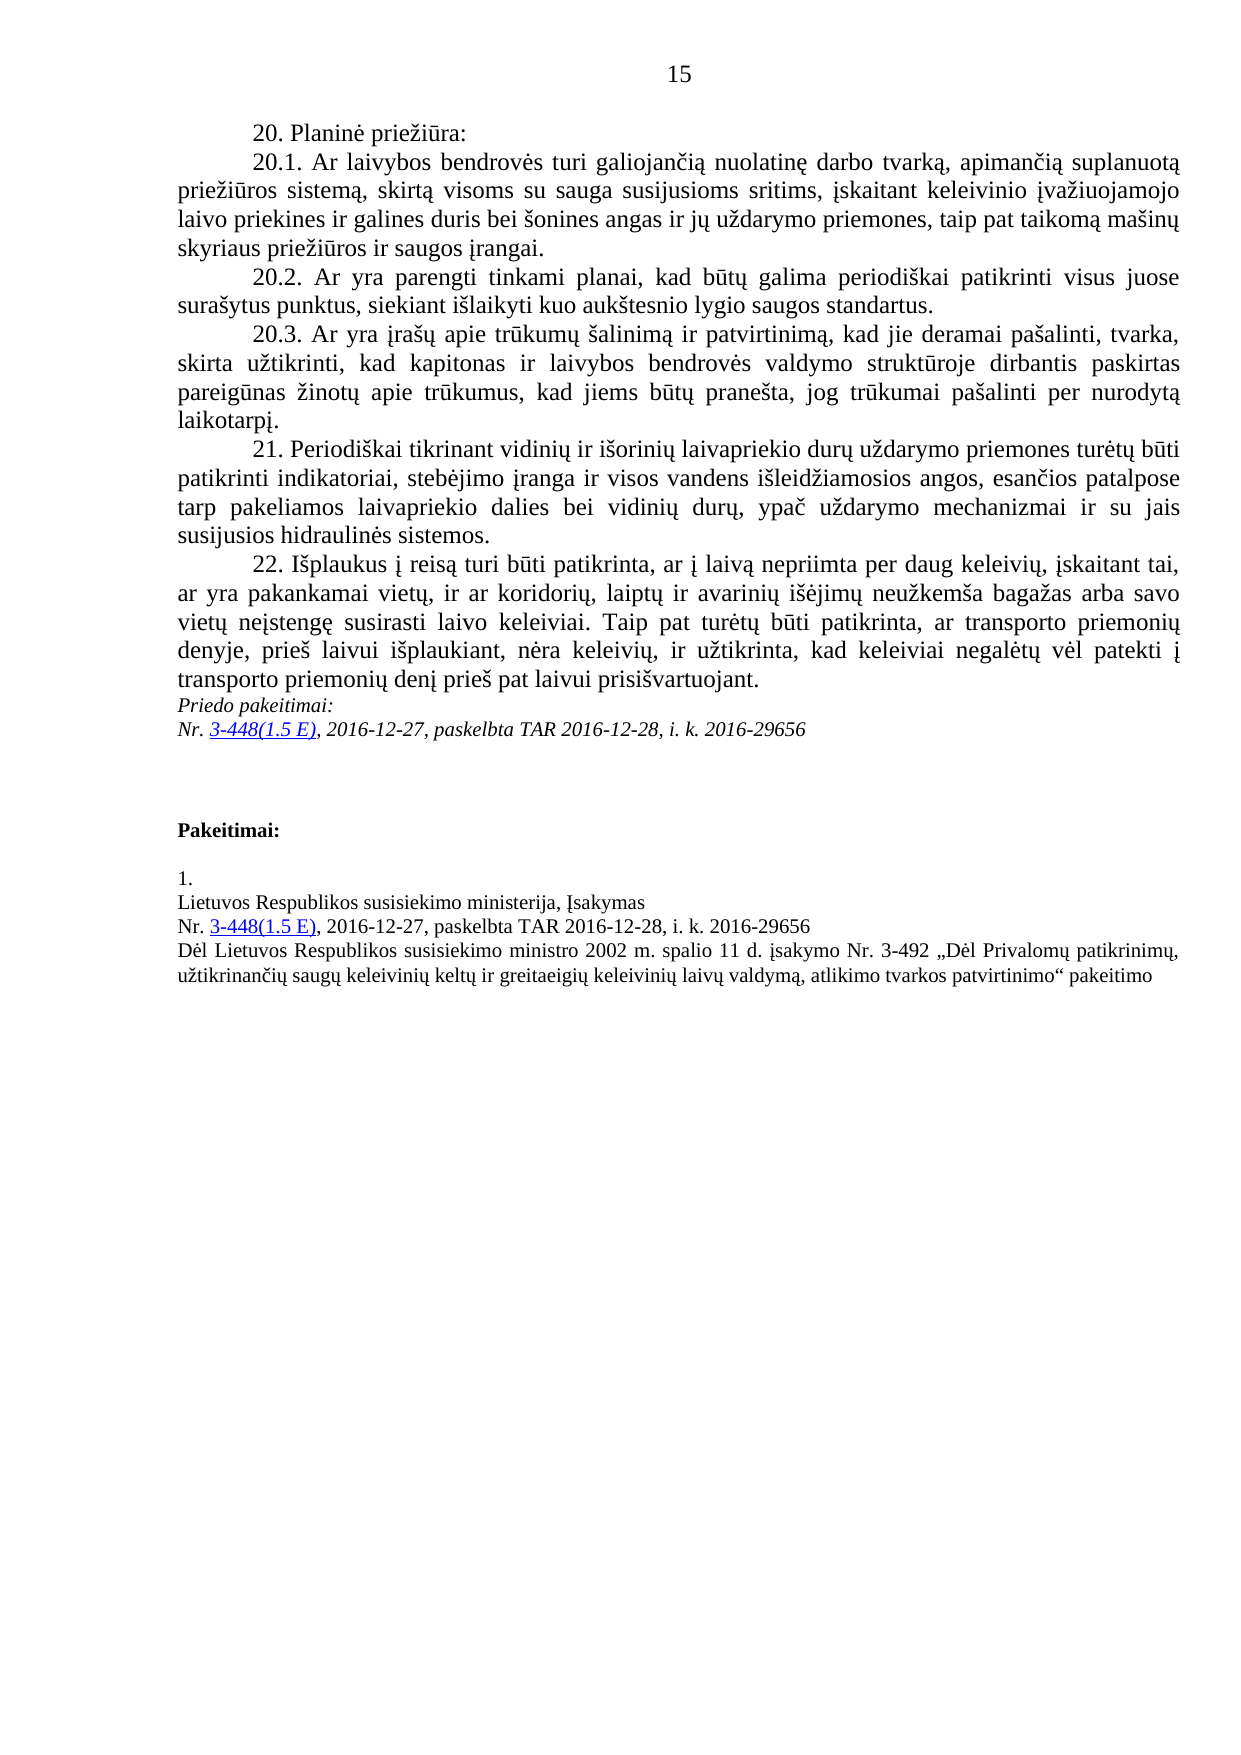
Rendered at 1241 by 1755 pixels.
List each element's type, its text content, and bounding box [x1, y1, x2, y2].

text 21. Periodiškai tikrinant vidinių ir išorinių laivapriekio durų uždarymo priemones turėtų būti patikrinti indikatoriai, stebėjimo įranga ir visos vandens išleidžiamosios angos, esančios patalpose tarp pakeliamos laivapriekio dalies bei vidinių durų, ypač uždarymo mechanizmai ir su jais susijusios hidraulinės sistemos. [177, 434, 1181, 549]
text Nr. 3-448(1.5 E), 2016-12-27, paskelbta TAR 2016-12-28, i. k. 2016-29656 [177, 717, 1181, 741]
text Priedo pakeitimai: [177, 693, 1181, 717]
text 20.3. Ar yra įrašų apie trūkumų šalinimą ir patvirtinimą, kad jie deramai pašalinti, tvarka, skirta užtikrinti, kad kapitonas ir laivybos bendrovės valdymo struktūroje dirbantis paskirtas pareigūnas žinotų apie trūkumus, kad jiems būtų pranešta, jog trūkumai pašalinti per nurodytą laikotarpį. [177, 319, 1181, 434]
text 1. [177, 866, 1181, 890]
text Pakeitimai: [177, 818, 1181, 842]
text 20. Planinė priežiūra: [177, 118, 1181, 147]
text 22. Išplaukus į reisą turi būti patikrinta, ar į laivą nepriimta per daug keleivių, įskaitant tai, ar yra pakankamai vietų, ir ar koridorių, laiptų ir avarinių išėjimų neužkemša bagažas arba savo vietų neįstengę susirasti laivo keleiviai. Taip pat turėtų būti patikrinta, ar transporto priemonių denyje, prieš laivui išplaukiant, nėra keleivių, ir užtikrinta, kad keleiviai negalėtų vėl patekti į transporto priemonių denį prieš pat laivui prisišvartuojant. [177, 549, 1181, 693]
text Lietuvos Respublikos susisiekimo ministerija, Įsakymas [177, 890, 1181, 914]
text Nr. 3-448(1.5 E), 2016-12-27, paskelbta TAR 2016-12-28, i. k. 2016-29656 [177, 914, 1181, 938]
text 20.1. Ar laivybos bendrovės turi galiojančią nuolatinę darbo tvarką, apimančią suplanuotą priežiūros sistemą, skirtą visoms su sauga susijusioms sritims, įskaitant keleivinio įvažiuojamojo laivo priekines ir galines duris bei šonines angas ir jų uždarymo priemones, taip pat taikomą mašinų skyriaus priežiūros ir saugos įrangai. [177, 147, 1181, 262]
text 20.2. Ar yra parengti tinkami planai, kad būtų galima periodiškai patikrinti visus juose surašytus punktus, siekiant išlaikyti kuo aukštesnio lygio saugos standartus. [177, 262, 1181, 319]
text Dėl Lietuvos Respublikos susisiekimo ministro 2002 m. spalio 11 d. įsakymo Nr. 3-492 „Dėl Privalomų patikrinimų, užtikrinančių saugų keleivinių keltų ir greitaeigių keleivinių laivų valdymą, atlikimo tvarkos patvirtinimo“ pakeitimo [177, 938, 1181, 987]
